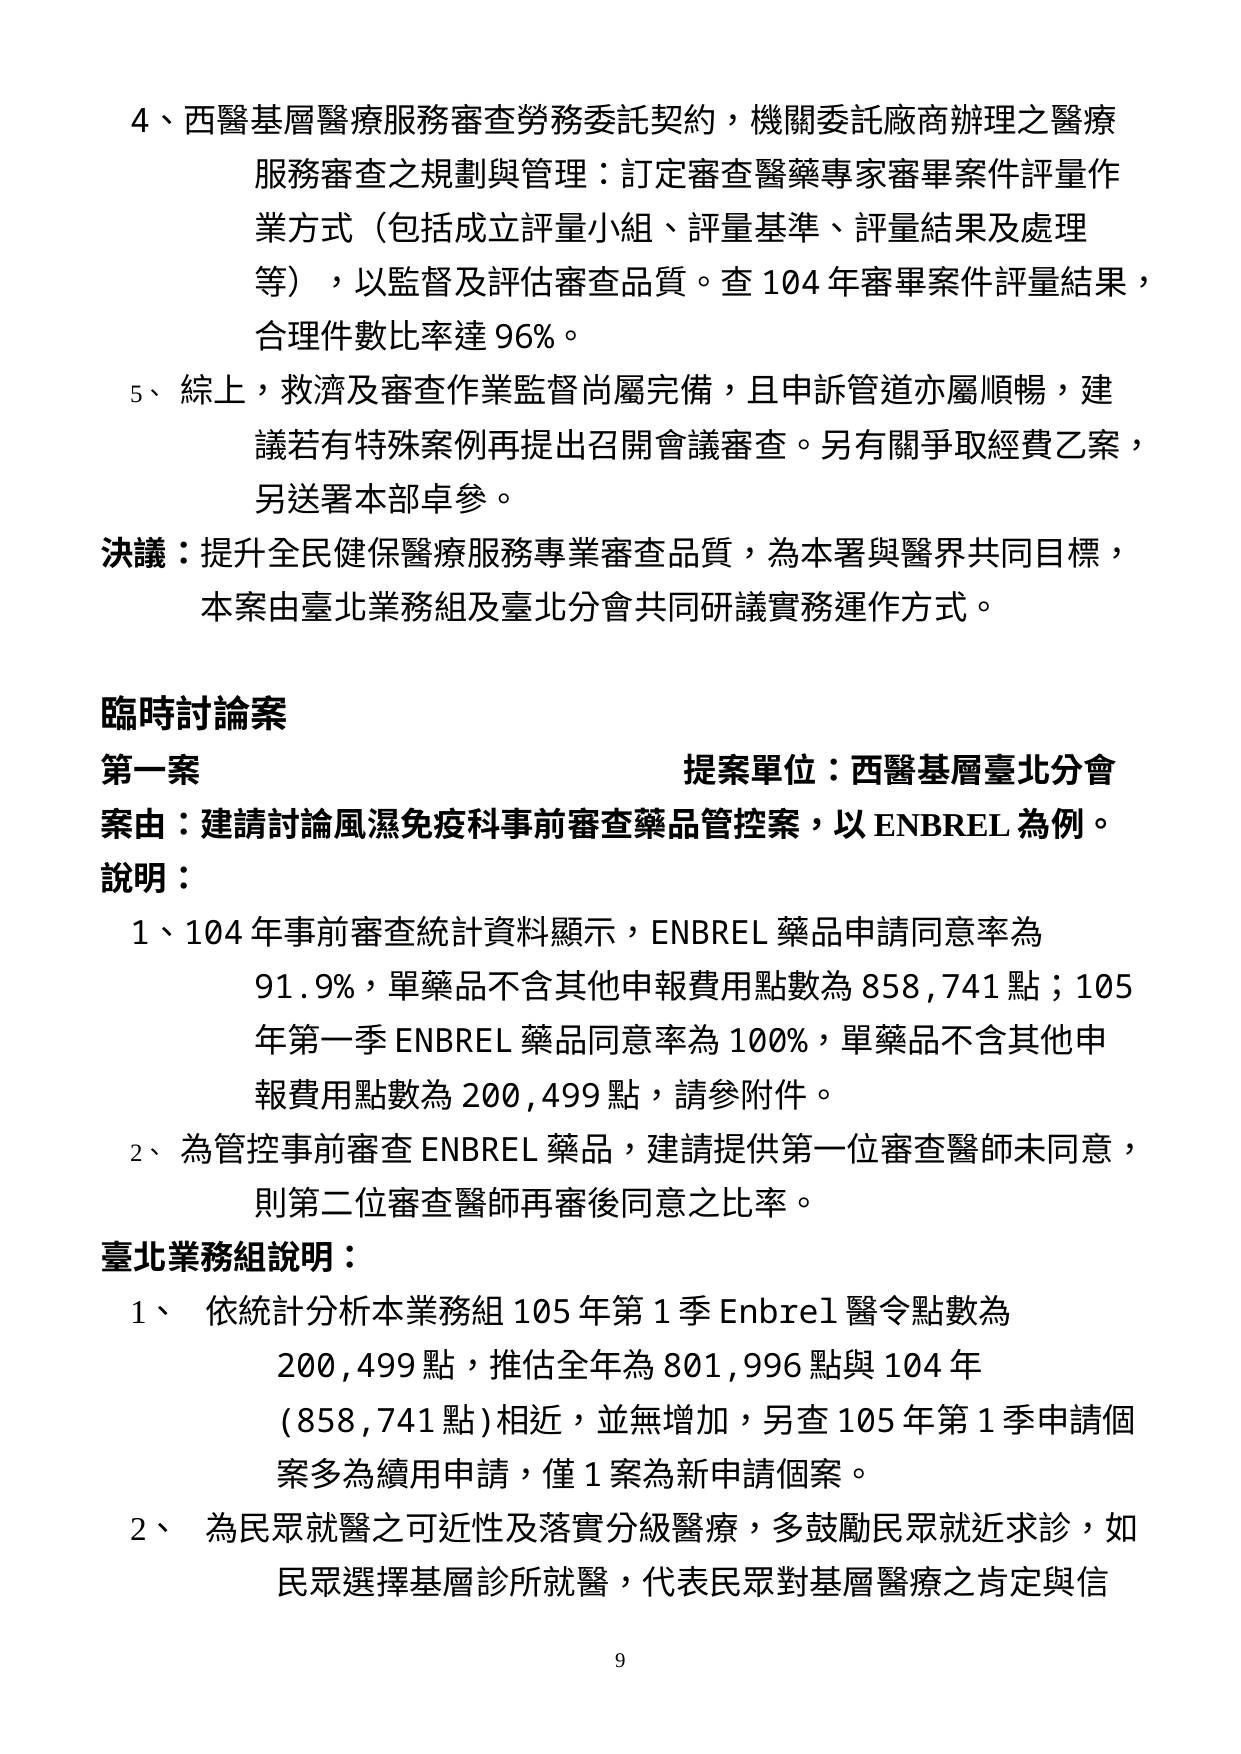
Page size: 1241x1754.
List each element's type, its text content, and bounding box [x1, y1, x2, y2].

list 為民眾就醫之可近性及落實分級醫療，多鼓勵民眾就近求診，如民眾選擇基層診所就醫，代表民眾對基層醫療之肯定與信 [130, 1497, 1140, 1605]
text 臺北業務組說明： [100, 1226, 1140, 1280]
text 臨時討論案 [100, 684, 1140, 739]
list 104年事前審查統計資料顯示，ENBREL藥品申請同意率為91.9%，單藥品不含其他申報費用點數為858,741點；105年第一季ENBREL藥品同意率為100%，單藥品不含其他申報費用點數為200,499點，請參附件。 [130, 901, 1140, 1118]
text 第一案 提案單位：西醫基層臺北分會 [100, 739, 1140, 793]
list 依統計分析本業務組105年第1季Enbrel醫令點數為200,499點，推估全年為801,996點與104年(858,741點)相近，並無增加，另查105年第1季申請個案多為續用申請，僅1案為新申請個案。 [130, 1280, 1140, 1497]
text 決議：提升全民健保醫療服務專業審查品質，為本署與醫界共同目標，本案由臺北業務組及臺北分會共同研議實務運作方式。 [100, 522, 1140, 630]
list 綜上，救濟及審查作業監督尚屬完備，且申訴管道亦屬順暢，建議若有特殊案例再提出召開會議審查。另有關爭取經費乙案，另送署本部卓參。 [130, 359, 1140, 522]
text 案由：建請討論風濕免疫科事前審查藥品管控案，以ENBREL為例。 [100, 793, 1140, 847]
list 西醫基層醫療服務審查勞務委託契約，機關委託廠商辦理之醫療服務審查之規劃與管理：訂定審查醫藥專家審畢案件評量作業方式（包括成立評量小組、評量基準、評量結果及處理等），以監督及評估審查品質。查104年審畢案件評量結果，合理件數比率達96%。 [130, 89, 1140, 359]
list 為管控事前審查ENBREL藥品，建請提供第一位審查醫師未同意，則第二位審查醫師再審後同意之比率。 [130, 1118, 1140, 1226]
text 說明： [100, 847, 1140, 901]
